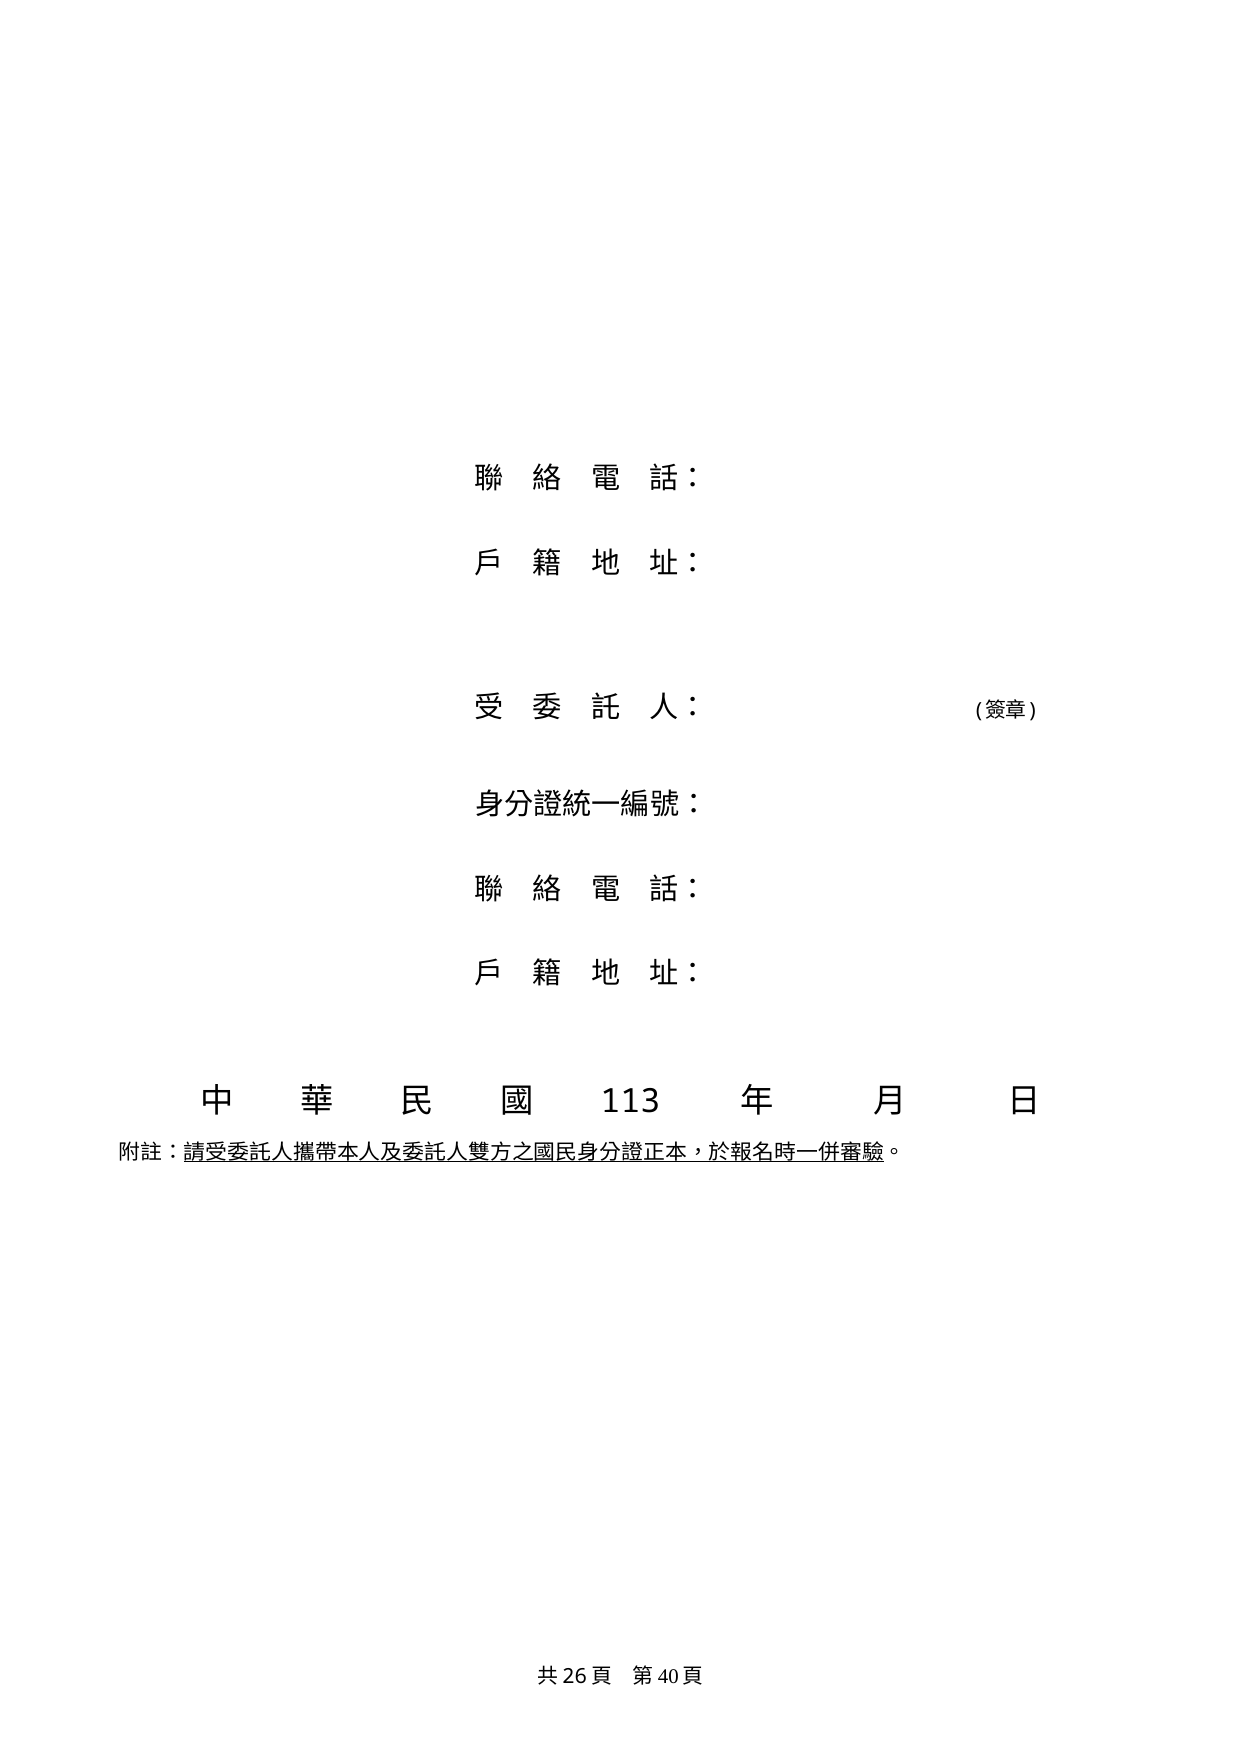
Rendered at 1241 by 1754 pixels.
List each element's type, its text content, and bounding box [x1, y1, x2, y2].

text 中 華 民 國 113 年 月 日 [118, 1074, 1122, 1122]
text 戶 籍 地 址： [468, 950, 1122, 992]
text 身分證統一編號： [468, 781, 1122, 823]
text 聯 絡 電 話： [468, 865, 1122, 907]
text 戶 籍 地 址： [468, 539, 1122, 582]
text 受 委 託 人： (簽章) [468, 683, 1122, 726]
text 聯 絡 電 話： [468, 455, 1122, 497]
text 附註：請受委託人攜帶本人及委託人雙方之國民身分證正本，於報名時一併審驗。 [118, 1135, 1122, 1165]
